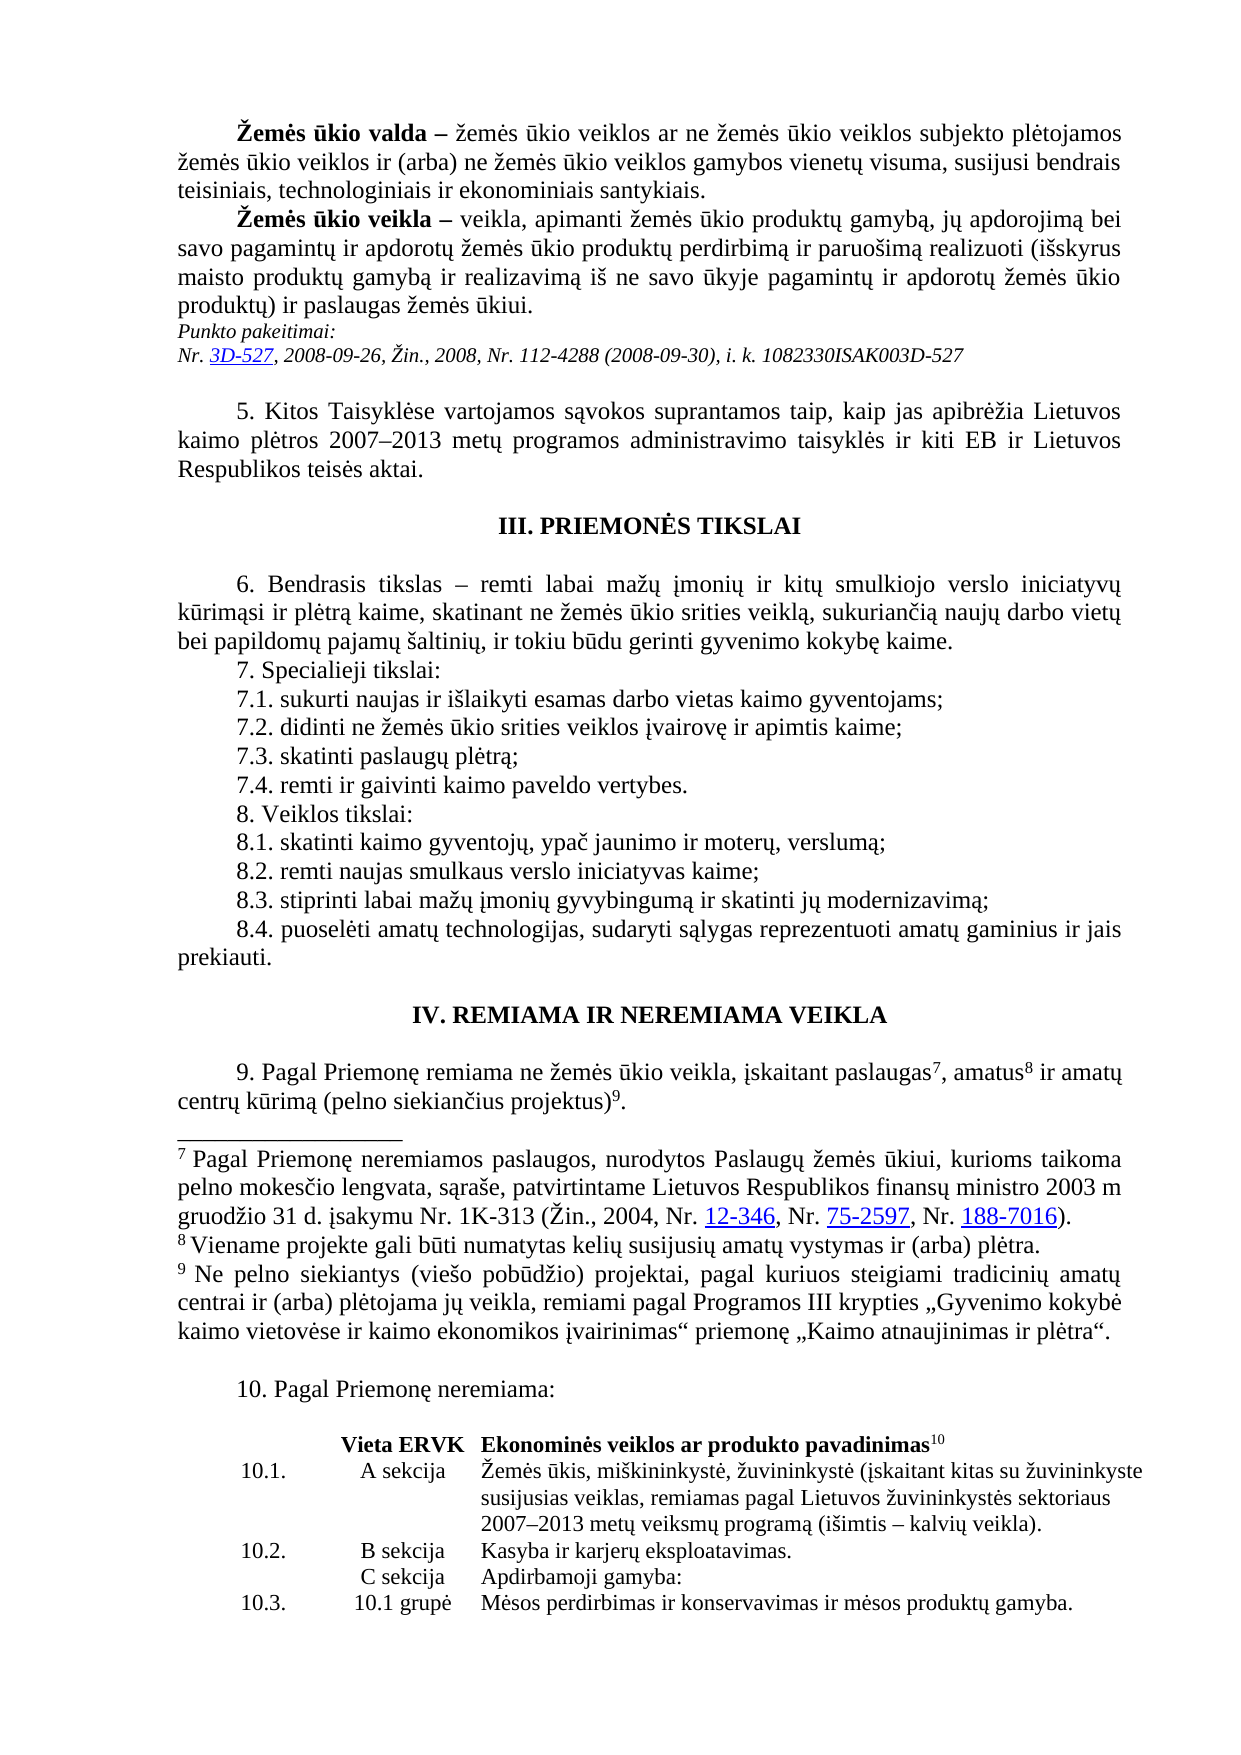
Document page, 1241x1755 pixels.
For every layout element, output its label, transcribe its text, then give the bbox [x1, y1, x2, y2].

text __________________ [177, 1115, 1122, 1144]
text IV. REMIAMA IR NEREMIAMA VEIKLA [177, 1000, 1122, 1029]
table_cell C sekcija [329, 1563, 476, 1589]
text 7.1. sukurti naujas ir išlaikyti esamas darbo vietas kaimo gyventojams; [177, 684, 1122, 712]
text Punkto pakeitimai: [177, 319, 1122, 343]
table_cell A sekcija [329, 1458, 476, 1484]
text Žemės ūkio valda – žemės ūkio veiklos ar ne žemės ūkio veiklos subjekto plėtojamos žemės ūkio veiklos ir (arba) ne žemės ūkio veiklos gamybos vienetų visuma, susijusi bendrais teisiniais, technologiniais ir ekonominiais santykiais. [177, 118, 1122, 204]
text 5. Kitos Taisyklėse vartojamos sąvokos suprantamos taip, kaip jas apibrėžia Lietuvos kaimo plėtros 2007–2013 metų programos administravimo taisyklės ir kiti EB ir Lietuvos Respublikos teisės aktai. [177, 396, 1122, 482]
table_cell Kasyba ir karjerų eksploatavimas. [476, 1537, 1195, 1563]
table_header Ekonominės veiklos ar produkto pavadinimas10 [476, 1431, 1195, 1458]
text Žemės ūkio veikla – veikla, apimanti žemės ūkio produktų gamybą, jų apdorojimą bei savo pagamintų ir apdorotų žemės ūkio produktų perdirbimą ir paruošimą realizuoti (išskyrus maisto produktų gamybą ir realizavimą iš ne savo ūkyje pagamintų ir apdorotų žemės ūkio produktų) ir paslaugas žemės ūkiui. [177, 204, 1122, 319]
text III. PRIEMONĖS TIKSLAI [177, 511, 1122, 540]
text 8.4. puoselėti amatų technologijas, sudaryti sąlygas reprezentuoti amatų gaminius ir jais prekiauti. [177, 914, 1122, 971]
table_header [236, 1431, 329, 1458]
text 7.4. remti ir gaivinti kaimo paveldo vertybes. [177, 770, 1122, 799]
table_cell 10.3. [236, 1589, 329, 1616]
table_cell [236, 1484, 329, 1510]
table_cell 10.1 grupė [329, 1589, 476, 1616]
text 8. Veiklos tikslai: [177, 799, 1122, 827]
text 6. Bendrasis tikslas – remti labai mažų įmonių ir kitų smulkiojo verslo iniciatyvų kūrimąsi ir plėtrą kaime, skatinant ne žemės ūkio srities veiklą, sukuriančią naujų darbo vietų bei papildomų pajamų šaltinių, ir tokiu būdu gerinti gyvenimo kokybę kaime. [177, 569, 1122, 655]
table_cell [329, 1510, 476, 1537]
table_cell 10.2. [236, 1537, 329, 1563]
table_cell [236, 1510, 329, 1537]
table_cell [236, 1563, 329, 1589]
table_header Vieta ERVK [329, 1431, 476, 1458]
table_cell Mėsos perdirbimas ir konservavimas ir mėsos produktų gamyba. [476, 1589, 1195, 1616]
text 7. Specialieji tikslai: [177, 655, 1122, 684]
table_cell B sekcija [329, 1537, 476, 1563]
text 9. Pagal Priemonę remiama ne žemės ūkio veikla, įskaitant paslaugas7, amatus8 ir amatų centrų kūrimą (pelno siekiančius projektus)9. [177, 1057, 1122, 1115]
text 7.2. didinti ne žemės ūkio srities veiklos įvairovę ir apimtis kaime; [177, 712, 1122, 741]
table_cell [329, 1484, 476, 1510]
table_cell 10.1. [236, 1458, 329, 1484]
table_cell Žemės ūkis, miškininkystė, žuvininkystė (įskaitant kitas su žuvininkyste [476, 1458, 1195, 1484]
text 8 Viename projekte gali būti numatytas kelių susijusių amatų vystymas ir (arba) plėtra. [177, 1230, 1122, 1259]
text Nr. 3D-527, 2008-09-26, Žin., 2008, Nr. 112-4288 (2008-09-30), i. k. 1082330ISAK003D-527 [177, 343, 1122, 367]
text 7.3. skatinti paslaugų plėtrą; [177, 741, 1122, 770]
text 8.3. stiprinti labai mažų įmonių gyvybingumą ir skatinti jų modernizavimą; [177, 885, 1122, 914]
text 8.1. skatinti kaimo gyventojų, ypač jaunimo ir moterų, verslumą; [177, 827, 1122, 856]
text 8.2. remti naujas smulkaus verslo iniciatyvas kaime; [177, 856, 1122, 885]
text 10. Pagal Priemonę neremiama: [177, 1374, 1122, 1402]
text 9 Ne pelno siekiantys (viešo pobūdžio) projektai, pagal kuriuos steigiami tradicinių amatų centrai ir (arba) plėtojama jų veikla, remiami pagal Programos III krypties „Gyvenimo kokybė kaimo vietovėse ir kaimo ekonomikos įvairinimas“ priemonę „Kaimo atnaujinimas ir plėtra“. [177, 1259, 1122, 1345]
table_cell 2007–2013 metų veiksmų programą (išimtis – kalvių veikla). [476, 1510, 1195, 1537]
table_cell susijusias veiklas, remiamas pagal Lietuvos žuvininkystės sektoriaus [476, 1484, 1195, 1510]
table_cell Apdirbamoji gamyba: [476, 1563, 1195, 1589]
text 7 Pagal Priemonę neremiamos paslaugos, nurodytos Paslaugų žemės ūkiui, kurioms taikoma pelno mokesčio lengvata, sąraše, patvirtintame Lietuvos Respublikos finansų ministro 2003 m gruodžio 31 d. įsakymu Nr. 1K-313 (Žin., 2004, Nr. 12-346, Nr. 75-2597, Nr. 188-7016). [177, 1144, 1122, 1230]
